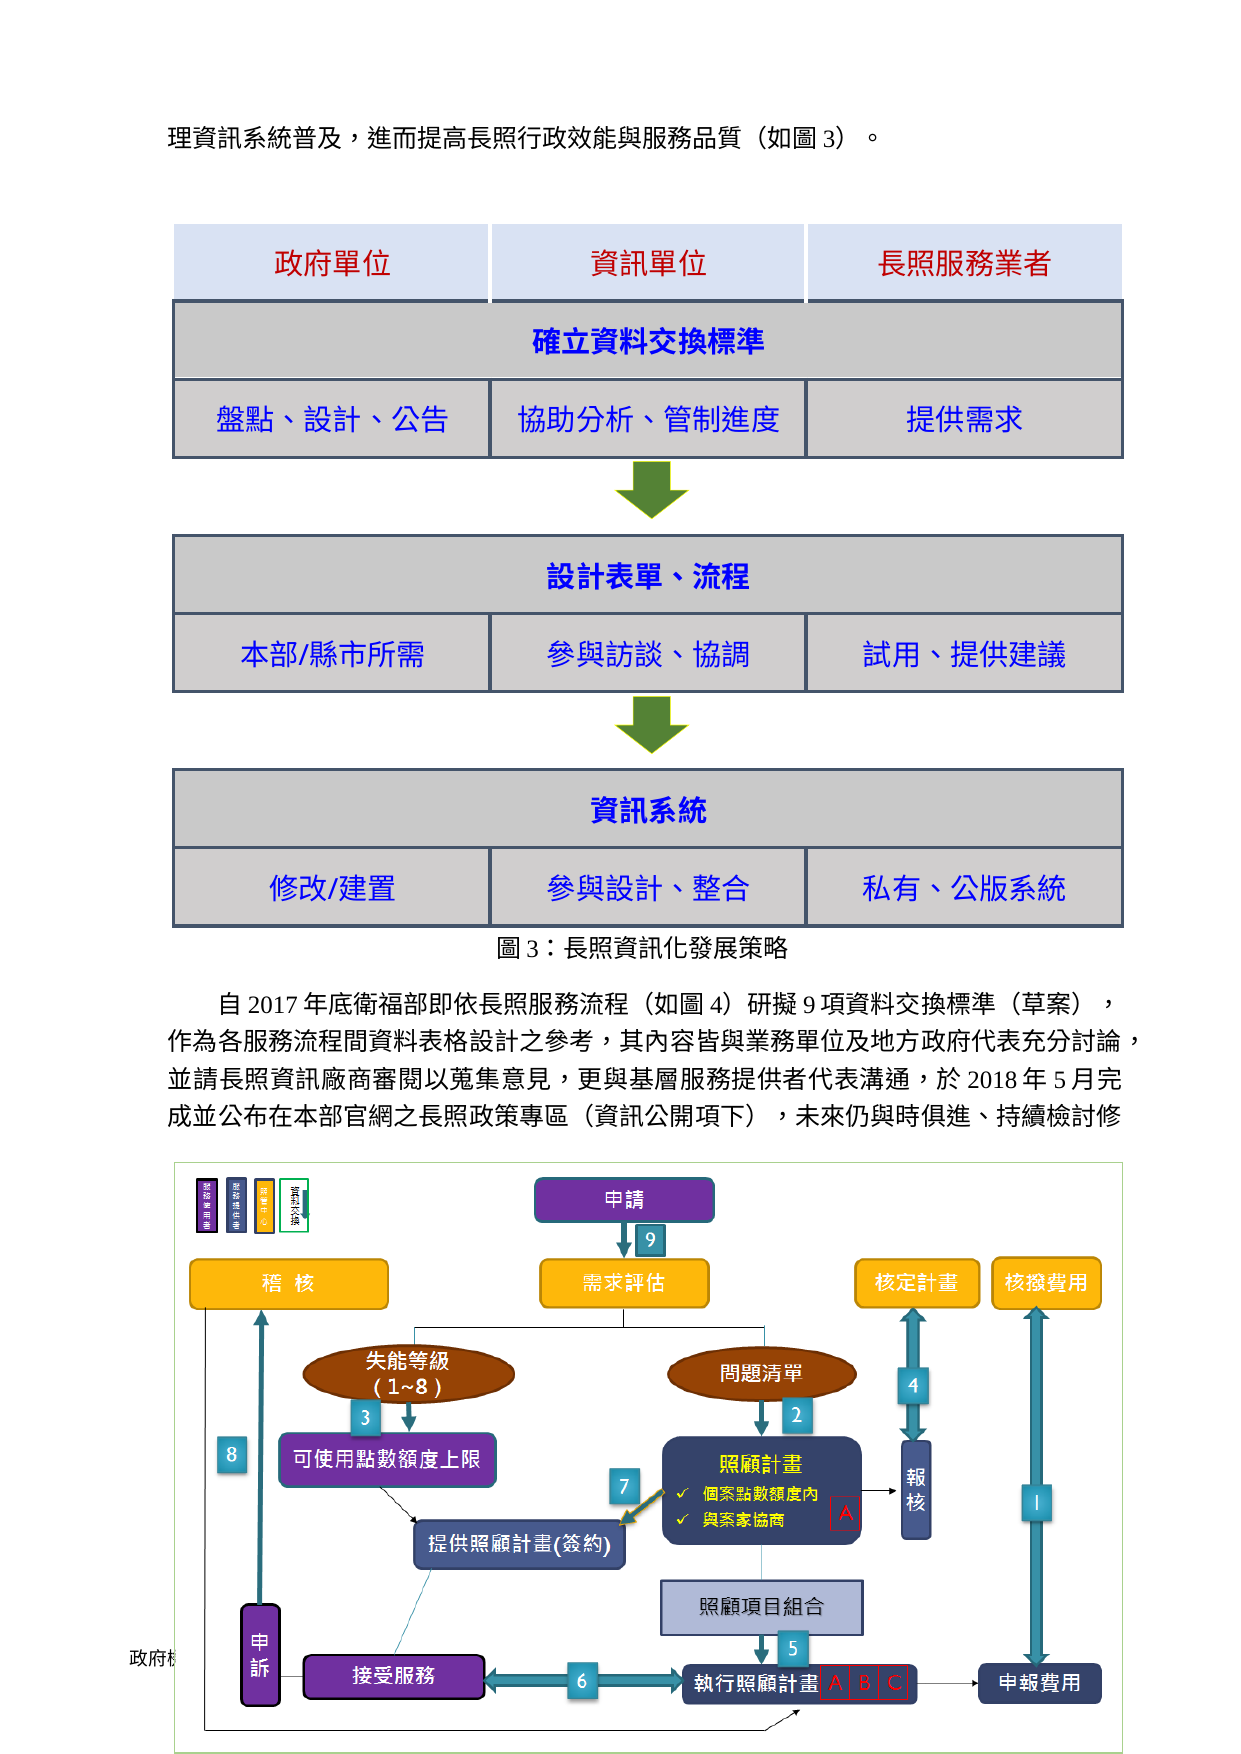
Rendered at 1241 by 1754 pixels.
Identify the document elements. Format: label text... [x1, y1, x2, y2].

table_cell 私有、公版系統 [808, 849, 1121, 924]
table_cell [174, 459, 1122, 534]
table_header 長照服務業者 [808, 224, 1122, 299]
table_cell 確立資料交換標準 [175, 303, 1121, 377]
table_cell 本部/縣市所需 [175, 615, 488, 690]
table_cell 協助分析、管制進度 [492, 381, 804, 456]
text 自2017年底衛福部即依長照服務流程（如圖4）研擬9項資料交換標準（草案），作為各服務流程間資料表格設計之參考，其內容皆與業務單位及地方政府代表充分討論，並請長照資訊廠商審閱以蒐集意見，更與基層服務提供者代表溝通，於2018年5月完成並公布在本部官網之長照政策專區（資訊公開項下），未來仍與時俱進、持續檢討修正與擴充。 [168, 984, 1122, 1134]
table_cell 試用、提供建議 [808, 615, 1121, 690]
table_cell 資訊系統 [175, 771, 1121, 846]
table_cell 參與設計、整合 [492, 849, 804, 924]
picture [175, 1163, 1122, 1752]
table_cell 設計表單、流程 [175, 537, 1121, 612]
table_cell 提供需求 [808, 381, 1121, 456]
table_cell 修改/建置 [175, 849, 488, 924]
text 理資訊系統普及，進而提高長照行政效能與服務品質（如圖3）。 [168, 118, 1122, 156]
table_header 資訊單位 [492, 224, 804, 299]
table_cell 參與訪談、協調 [492, 615, 804, 690]
table_cell [174, 693, 1122, 768]
table_cell 盤點、設計、公告 [175, 381, 488, 456]
table_header 政府單位 [174, 224, 488, 299]
text 圖3：長照資訊化發展策略 [162, 927, 1122, 965]
